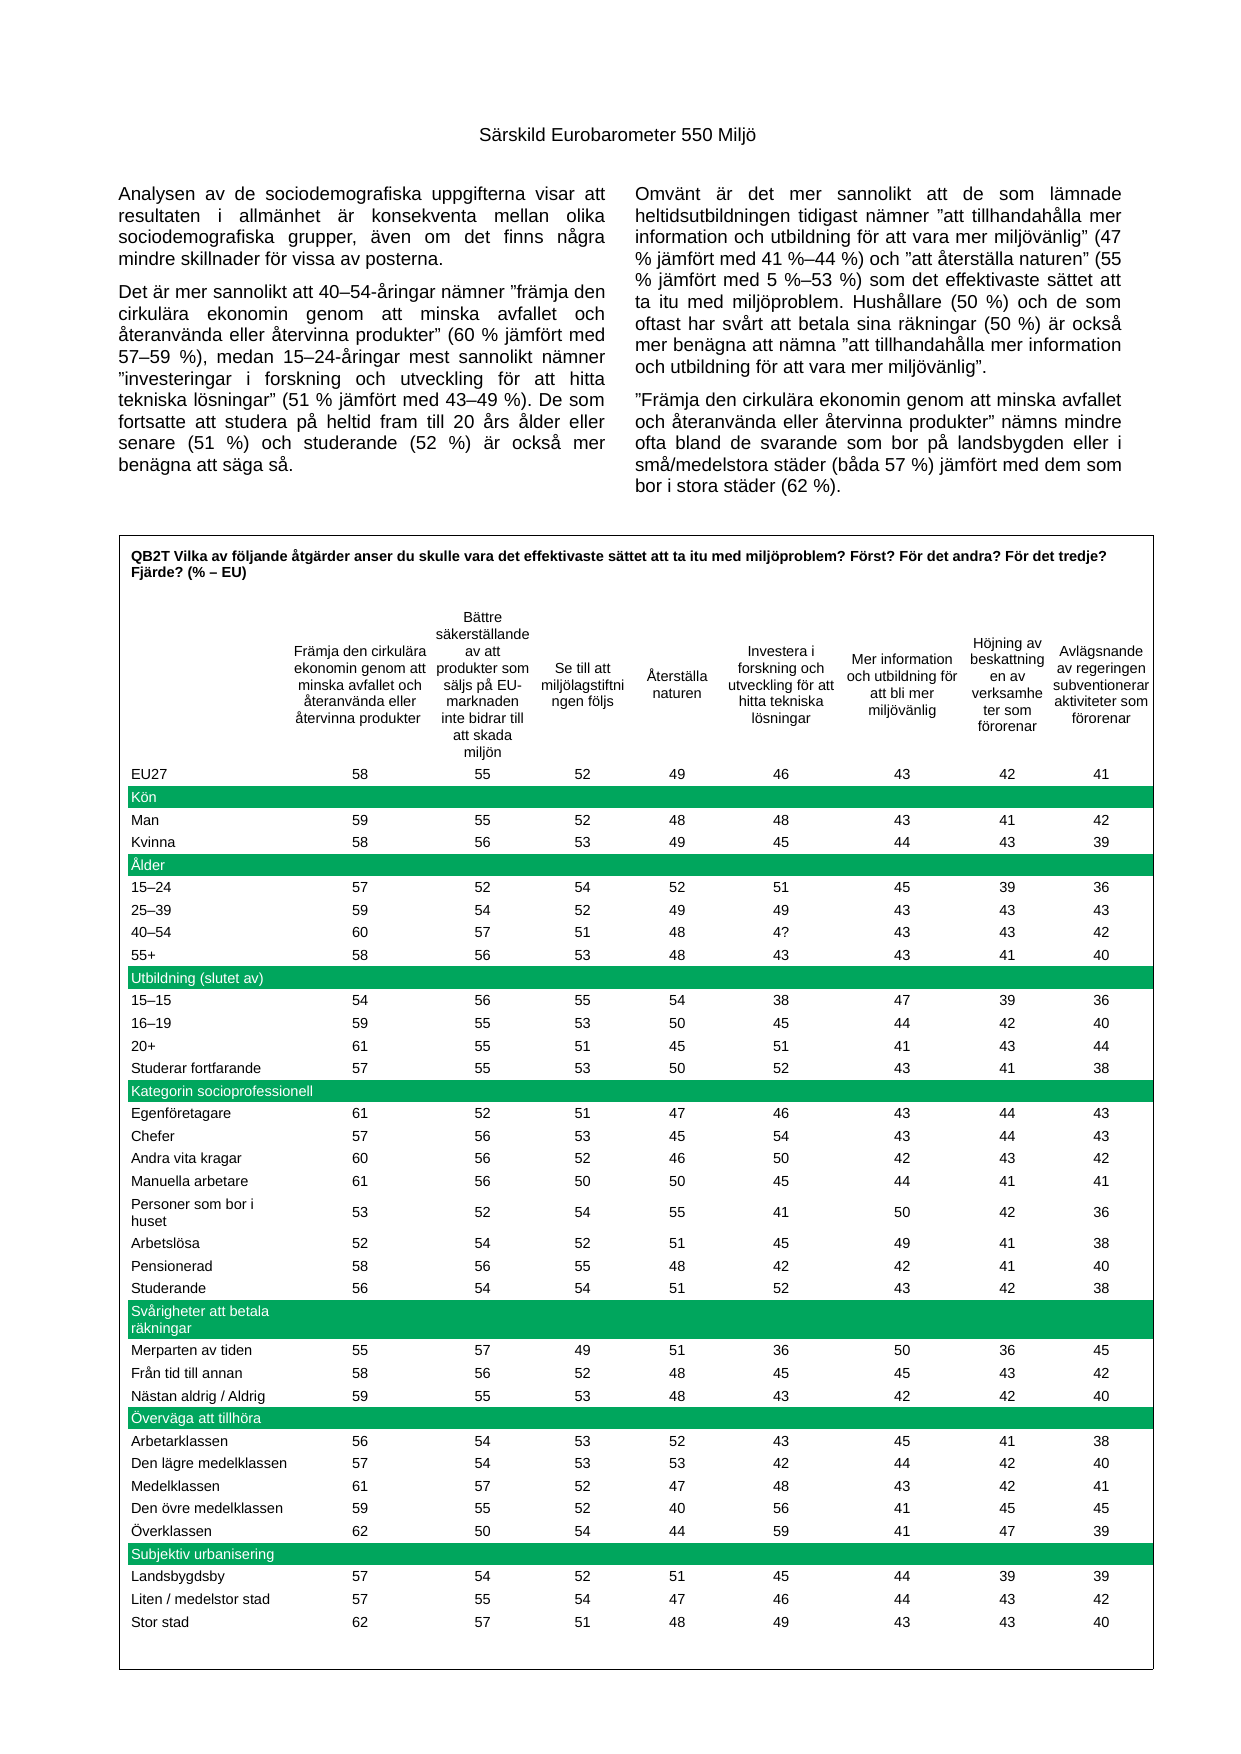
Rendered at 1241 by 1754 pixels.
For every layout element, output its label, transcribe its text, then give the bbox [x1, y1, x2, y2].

table_cell 59 [290, 1497, 429, 1520]
table_cell 43 [837, 808, 967, 831]
table_cell 38 [1048, 1232, 1153, 1254]
table_cell 52 [536, 763, 629, 786]
table_cell [290, 786, 429, 808]
table_cell [536, 786, 629, 808]
table_cell [967, 584, 1048, 606]
table_cell 58 [290, 944, 429, 966]
table_cell 15–24 [128, 876, 290, 899]
table_cell Manuella arbetare [128, 1170, 290, 1192]
table_cell 55 [536, 989, 629, 1012]
table_cell [629, 854, 725, 876]
table_cell 49 [725, 1610, 837, 1633]
table_cell 53 [629, 1452, 725, 1475]
table_cell 55+ [128, 944, 290, 966]
table_cell 54 [725, 1125, 837, 1147]
table_cell 38 [1048, 1277, 1153, 1300]
table_cell Stor stad [128, 1610, 290, 1633]
table_cell 54 [536, 1588, 629, 1610]
table_cell Avlägsnande av regeringen subventionerar aktiviteter som förorenar [1048, 606, 1153, 763]
table_cell 50 [629, 1012, 725, 1034]
table_cell 55 [429, 1384, 536, 1407]
table_cell Mer information och utbildning för att bli mer miljövänlig [837, 606, 967, 763]
table_cell [429, 584, 536, 606]
table_cell 57 [290, 1452, 429, 1475]
table_cell Från tid till annan [128, 1362, 290, 1384]
table_cell 45 [837, 876, 967, 899]
table_cell 39 [967, 989, 1048, 1012]
table_cell 42 [837, 1384, 967, 1407]
table_cell 46 [725, 1588, 837, 1610]
table_cell 44 [629, 1520, 725, 1542]
table_cell Studerande [128, 1277, 290, 1300]
table_cell [429, 1407, 536, 1429]
table_cell 42 [725, 1452, 837, 1475]
table_cell 15–15 [128, 989, 290, 1012]
table_cell [290, 854, 429, 876]
table_cell Merparten av tiden [128, 1339, 290, 1362]
table_cell [725, 1407, 837, 1429]
table_cell 45 [725, 1170, 837, 1192]
table_cell [429, 854, 536, 876]
table_cell 44 [837, 831, 967, 853]
table_cell 43 [725, 944, 837, 966]
table_cell [629, 1407, 725, 1429]
table_cell [725, 584, 837, 606]
table_cell [967, 1300, 1048, 1339]
table_cell 54 [429, 1565, 536, 1588]
table_cell 43 [837, 921, 967, 944]
table_cell 54 [429, 1232, 536, 1254]
table_cell 43 [967, 921, 1048, 944]
table_cell Egenföretagare [128, 1102, 290, 1125]
table_cell [837, 854, 967, 876]
table_cell Utbildning (slutet av) [128, 966, 290, 989]
table_cell 46 [725, 763, 837, 786]
table_cell [967, 1543, 1048, 1565]
table_cell 61 [290, 1475, 429, 1497]
table_cell 47 [967, 1520, 1048, 1542]
table_cell 16–19 [128, 1012, 290, 1034]
table_cell 43 [837, 944, 967, 966]
table_cell 51 [629, 1277, 725, 1300]
table_cell 46 [629, 1147, 725, 1170]
table_cell Främja den cirkulära ekonomin genom att minska avfallet och återanvända eller återvinna produkter [290, 606, 429, 763]
table_cell 54 [629, 989, 725, 1012]
table_cell 52 [536, 1232, 629, 1254]
table_cell 43 [837, 763, 967, 786]
table_cell [128, 606, 290, 763]
table_cell 40 [629, 1497, 725, 1520]
table_cell Arbetarklassen [128, 1430, 290, 1452]
table_cell [1048, 854, 1153, 876]
table_cell 54 [290, 989, 429, 1012]
table_cell 42 [967, 1384, 1048, 1407]
table_cell 42 [967, 1193, 1048, 1232]
table_cell 48 [629, 1610, 725, 1633]
table_cell 42 [725, 1255, 837, 1277]
table_cell 39 [1048, 831, 1153, 853]
table_cell [1048, 1543, 1153, 1565]
text ”Främja den cirkulära ekonomin genom att minska avfallet och återanvända eller återvinna produkter” nämns mindre ofta bland de svarande som bor på landsbygden eller i små/medelstora städer (båda 57 %) jämfört med dem som bor i stora städer (62 %). [635, 389, 1122, 497]
table_cell Personer som bor i huset [128, 1193, 290, 1232]
table_cell [290, 584, 429, 606]
table_cell 50 [629, 1057, 725, 1079]
table_cell 55 [536, 1255, 629, 1277]
table_cell [536, 966, 629, 989]
table_cell [725, 966, 837, 989]
table_cell 42 [967, 1452, 1048, 1475]
table_cell 45 [629, 1125, 725, 1147]
table_cell 52 [536, 1147, 629, 1170]
table_cell [725, 854, 837, 876]
table_cell 52 [536, 1475, 629, 1497]
table_cell [837, 786, 967, 808]
table_cell 44 [837, 1588, 967, 1610]
table_cell 38 [1048, 1430, 1153, 1452]
table_cell Liten / medelstor stad [128, 1588, 290, 1610]
table_cell [837, 1543, 967, 1565]
table_cell 43 [967, 1147, 1048, 1170]
table_cell 39 [967, 1565, 1048, 1588]
table_cell 57 [429, 1475, 536, 1497]
table_cell 42 [1048, 1362, 1153, 1384]
table_cell [967, 1407, 1048, 1429]
table_cell 51 [536, 1610, 629, 1633]
table_cell Återställa naturen [629, 606, 725, 763]
table_cell 41 [837, 1034, 967, 1057]
table_cell 56 [429, 944, 536, 966]
table_cell [967, 1080, 1048, 1102]
table_cell 44 [837, 1012, 967, 1034]
table_cell 56 [429, 1125, 536, 1147]
table_cell [429, 966, 536, 989]
table_cell [629, 1300, 725, 1339]
table_cell 43 [967, 899, 1048, 921]
table_cell [725, 1300, 837, 1339]
table_cell [536, 584, 629, 606]
table_cell 41 [967, 944, 1048, 966]
table_cell 42 [967, 1012, 1048, 1034]
table_cell 43 [1048, 899, 1153, 921]
table_cell [837, 1407, 967, 1429]
table_cell Se till att miljölagstiftningen följs [536, 606, 629, 763]
table_cell 59 [290, 899, 429, 921]
table_cell 48 [725, 808, 837, 831]
table_cell Landsbygdsby [128, 1565, 290, 1588]
table_cell 41 [967, 1255, 1048, 1277]
table_cell 51 [725, 876, 837, 899]
table_cell 43 [837, 1125, 967, 1147]
table_cell 58 [290, 1255, 429, 1277]
table_cell 51 [536, 1034, 629, 1057]
table_cell 43 [1048, 1102, 1153, 1125]
table_cell [837, 966, 967, 989]
table_cell 61 [290, 1170, 429, 1192]
table_cell Bättre säkerställande av att produkter som säljs på EU-marknaden inte bidrar till att skada miljön [429, 606, 536, 763]
table_cell 54 [429, 1277, 536, 1300]
table_cell 57 [429, 1610, 536, 1633]
table_cell 42 [1048, 1147, 1153, 1170]
table_cell [1048, 1080, 1153, 1102]
table_cell 51 [725, 1034, 837, 1057]
table_cell Medelklassen [128, 1475, 290, 1497]
table_cell 44 [837, 1565, 967, 1588]
table_cell Arbetslösa [128, 1232, 290, 1254]
table_cell [837, 584, 967, 606]
table_cell 41 [837, 1520, 967, 1542]
table_cell 41 [967, 1232, 1048, 1254]
table_cell 44 [837, 1452, 967, 1475]
table_cell [837, 1080, 967, 1102]
table_cell [629, 786, 725, 808]
text Analysen av de sociodemografiska uppgifterna visar att resultaten i allmänhet är konsekventa mellan olika sociodemografiska grupper, även om det finns några mindre skillnader för vissa av posterna. [118, 183, 605, 269]
table_cell 54 [429, 1430, 536, 1452]
table_cell 51 [536, 1102, 629, 1125]
table_cell 61 [290, 1102, 429, 1125]
table_cell 40 [1048, 1452, 1153, 1475]
table_cell Kategorin socioprofessionell [128, 1080, 629, 1102]
table_cell 59 [290, 808, 429, 831]
table_cell 48 [629, 808, 725, 831]
table_cell Kön [128, 786, 290, 808]
table_cell 42 [967, 1277, 1048, 1300]
table_cell Chefer [128, 1125, 290, 1147]
table_cell 56 [290, 1277, 429, 1300]
table_cell 55 [429, 763, 536, 786]
table_cell 43 [967, 1588, 1048, 1610]
table_cell 25–39 [128, 899, 290, 921]
table_cell [290, 1543, 429, 1565]
table_cell 56 [290, 1430, 429, 1452]
table_cell 58 [290, 1362, 429, 1384]
table_cell 52 [536, 1565, 629, 1588]
table_cell 54 [536, 1193, 629, 1232]
table_cell Kvinna [128, 831, 290, 853]
table_cell 52 [536, 1497, 629, 1520]
table_cell 53 [536, 1384, 629, 1407]
table_cell 40–54 [128, 921, 290, 944]
table_cell 43 [837, 1057, 967, 1079]
table_cell 40 [1048, 1384, 1153, 1407]
table_cell Subjektiv urbanisering [128, 1543, 290, 1565]
table_cell 43 [837, 1277, 967, 1300]
table_cell 43 [837, 1610, 967, 1633]
table_cell 47 [629, 1475, 725, 1497]
table_cell 57 [429, 1339, 536, 1362]
table_cell 39 [1048, 1520, 1153, 1542]
table_cell 54 [536, 1520, 629, 1542]
table_cell 48 [629, 1384, 725, 1407]
table_cell Svårigheter att betala räkningar [128, 1300, 290, 1339]
table_cell 45 [725, 1565, 837, 1588]
table_cell 50 [429, 1520, 536, 1542]
table_cell 39 [1048, 1565, 1153, 1588]
table_cell 62 [290, 1520, 429, 1542]
table_cell EU27 [128, 763, 290, 786]
table_cell Den övre medelklassen [128, 1497, 290, 1520]
table_cell 54 [429, 899, 536, 921]
table_cell 36 [725, 1339, 837, 1362]
table_cell 57 [290, 1125, 429, 1147]
table_cell 39 [967, 876, 1048, 899]
table_cell 46 [725, 1102, 837, 1125]
table_cell 41 [967, 1170, 1048, 1192]
table_cell 51 [629, 1339, 725, 1362]
table_cell 49 [629, 899, 725, 921]
text [120, 536, 1153, 1669]
table_cell 49 [536, 1339, 629, 1362]
table_cell 55 [429, 1034, 536, 1057]
table_cell 57 [429, 921, 536, 944]
table_cell 55 [429, 1497, 536, 1520]
table_cell 52 [725, 1277, 837, 1300]
table_cell 49 [837, 1232, 967, 1254]
table_cell 52 [429, 1193, 536, 1232]
table_cell 45 [629, 1034, 725, 1057]
table_cell Man [128, 808, 290, 831]
table_cell 43 [967, 1610, 1048, 1633]
table_cell 55 [429, 1012, 536, 1034]
table_cell 51 [629, 1232, 725, 1254]
table_cell 61 [290, 1034, 429, 1057]
text Det är mer sannolikt att 40–54-åringar nämner ”främja den cirkulära ekonomin genom att minska avfallet och återanvända eller återvinna produkter” (60 % jämfört med 57–59 %), medan 15–24-åringar mest sannolikt nämner ”investeringar i forskning och utveckling för att hitta tekniska lösningar” (51 % jämfört med 43–49 %). De som fortsatte att studera på heltid fram till 20 års ålder eller senare (51 %) och studerande (52 %) är också mer benägna att säga så. [118, 281, 605, 475]
table_cell 40 [1048, 1012, 1153, 1034]
table_cell 43 [725, 1430, 837, 1452]
table_cell 56 [429, 1170, 536, 1192]
table_cell 43 [837, 1475, 967, 1497]
table_cell 62 [290, 1610, 429, 1633]
table_cell 44 [967, 1102, 1048, 1125]
table_cell [429, 1543, 536, 1565]
table_cell 40 [1048, 1255, 1153, 1277]
table_cell Höjning av beskattningen av verksamheter som förorenar [967, 606, 1048, 763]
table_cell 43 [725, 1384, 837, 1407]
table_cell 47 [837, 989, 967, 1012]
table_cell 53 [536, 1430, 629, 1452]
table_cell 51 [536, 921, 629, 944]
table_cell 44 [1048, 1034, 1153, 1057]
table_cell 53 [536, 1125, 629, 1147]
table_cell 48 [629, 944, 725, 966]
table_cell 48 [629, 921, 725, 944]
table_cell 53 [290, 1193, 429, 1232]
table_cell 45 [967, 1497, 1048, 1520]
table_cell 45 [725, 1362, 837, 1384]
table_cell 57 [290, 876, 429, 899]
table_cell Den lägre medelklassen [128, 1452, 290, 1475]
table_cell 42 [1048, 921, 1153, 944]
table_cell [536, 1300, 629, 1339]
table_header QB2T Vilka av följande åtgärder anser du skulle vara det effektivaste sättet att ta itu med miljöproblem? Först? För det andra? För det tredje? Fjärde? (% – EU) [128, 544, 1153, 584]
table_cell 42 [837, 1147, 967, 1170]
table_cell 52 [536, 899, 629, 921]
table_cell 42 [837, 1255, 967, 1277]
table_cell 50 [536, 1170, 629, 1192]
table_cell 55 [290, 1339, 429, 1362]
table_cell Överklassen [128, 1520, 290, 1542]
table_cell 50 [837, 1339, 967, 1362]
table_cell 54 [536, 876, 629, 899]
table_cell 53 [536, 1057, 629, 1079]
table_cell [967, 966, 1048, 989]
table_cell 58 [290, 831, 429, 853]
table_cell 52 [629, 1430, 725, 1452]
table_cell 45 [1048, 1339, 1153, 1362]
table_cell 41 [967, 1057, 1048, 1079]
table_cell [629, 1543, 725, 1565]
table_cell 45 [837, 1362, 967, 1384]
table_cell 43 [837, 1102, 967, 1125]
table_cell 36 [1048, 989, 1153, 1012]
table_cell 43 [837, 899, 967, 921]
table_cell [128, 584, 290, 606]
table_cell [837, 1300, 967, 1339]
table_cell 55 [429, 1057, 536, 1079]
table_cell 43 [967, 831, 1048, 853]
table_cell 44 [837, 1170, 967, 1192]
table_cell 49 [725, 899, 837, 921]
table_cell [725, 786, 837, 808]
table_cell [429, 1300, 536, 1339]
table_cell 58 [290, 763, 429, 786]
table_cell Andra vita kragar [128, 1147, 290, 1170]
table_cell [725, 1543, 837, 1565]
table_cell 42 [967, 763, 1048, 786]
table_cell 50 [629, 1170, 725, 1192]
table_cell [290, 966, 429, 989]
table_cell 54 [536, 1277, 629, 1300]
table_cell [629, 966, 725, 989]
table_cell 57 [290, 1588, 429, 1610]
table_cell 52 [429, 1102, 536, 1125]
table_cell [536, 854, 629, 876]
table_cell 41 [1048, 1170, 1153, 1192]
table_cell 60 [290, 921, 429, 944]
table_cell 36 [967, 1339, 1048, 1362]
table_cell [290, 1300, 429, 1339]
table_cell 53 [536, 1012, 629, 1034]
table_cell 44 [967, 1125, 1048, 1147]
table_cell 52 [536, 1362, 629, 1384]
table_cell 50 [837, 1193, 967, 1232]
table_cell 47 [629, 1102, 725, 1125]
table_cell 42 [967, 1475, 1048, 1497]
table_cell 56 [429, 1255, 536, 1277]
table_cell 56 [725, 1497, 837, 1520]
table_cell [1048, 966, 1153, 989]
table_cell 57 [290, 1565, 429, 1588]
table_cell Investera i forskning och utveckling för att hitta tekniska lösningar [725, 606, 837, 763]
table_cell 41 [967, 808, 1048, 831]
table_cell 41 [837, 1497, 967, 1520]
table_cell 42 [1048, 1588, 1153, 1610]
table_cell 52 [429, 876, 536, 899]
table_cell [629, 1080, 725, 1102]
table_cell 59 [290, 1012, 429, 1034]
table_cell [1048, 786, 1153, 808]
table_cell 53 [536, 1452, 629, 1475]
table_cell [967, 786, 1048, 808]
table_cell 53 [536, 944, 629, 966]
table_cell [536, 1407, 629, 1429]
table_cell 48 [725, 1475, 837, 1497]
table_cell Ålder [128, 854, 290, 876]
table_cell 42 [1048, 808, 1153, 831]
table_cell 41 [1048, 763, 1153, 786]
table_cell [725, 1080, 837, 1102]
table_cell 59 [725, 1520, 837, 1542]
table_cell 56 [429, 989, 536, 1012]
table_cell 48 [629, 1255, 725, 1277]
table_cell 56 [429, 831, 536, 853]
table_cell 52 [536, 808, 629, 831]
table_cell 56 [429, 1147, 536, 1170]
table_cell 38 [725, 989, 837, 1012]
table_cell Studerar fortfarande [128, 1057, 290, 1079]
table_cell [629, 584, 725, 606]
table_cell 40 [1048, 1610, 1153, 1633]
table_cell [429, 786, 536, 808]
table_cell 43 [1048, 1125, 1153, 1147]
table_cell 48 [629, 1362, 725, 1384]
table_cell 45 [725, 1232, 837, 1254]
table_cell 55 [629, 1193, 725, 1232]
table_cell 49 [629, 831, 725, 853]
table_cell 4? [725, 921, 837, 944]
table_cell 49 [629, 763, 725, 786]
table_cell 45 [1048, 1497, 1153, 1520]
table_cell 45 [837, 1430, 967, 1452]
table_cell 43 [967, 1034, 1048, 1057]
table_cell 50 [725, 1147, 837, 1170]
table_cell 52 [290, 1232, 429, 1254]
table_cell 41 [725, 1193, 837, 1232]
table_cell 45 [725, 831, 837, 853]
table_cell [536, 1543, 629, 1565]
table_cell 36 [1048, 1193, 1153, 1232]
table_cell 41 [967, 1430, 1048, 1452]
table_cell 55 [429, 808, 536, 831]
table_cell 60 [290, 1147, 429, 1170]
table_cell [1048, 584, 1153, 606]
table_cell 54 [429, 1452, 536, 1475]
table_cell [967, 854, 1048, 876]
text Omvänt är det mer sannolikt att de som lämnade heltidsutbildningen tidigast nämner ”att tillhandahålla mer information och utbildning för att vara mer miljövänlig” (47 % jämfört med 41 %–44 %) och ”att återställa naturen” (55 % jämfört med 5 %–53 %) som det effektivaste sättet att ta itu med miljöproblem. Hushållare (50 %) och de som oftast har svårt att betala sina räkningar (50 %) är också mer benägna att nämna ”att tillhandahålla mer information och utbildning för att vara mer miljövänlig”. [635, 183, 1122, 377]
table_cell Pensionerad [128, 1255, 290, 1277]
table_cell 43 [967, 1362, 1048, 1384]
table_cell 38 [1048, 1057, 1153, 1079]
table_cell [1048, 1407, 1153, 1429]
table_cell 51 [629, 1565, 725, 1588]
table_cell 36 [1048, 876, 1153, 899]
table_cell 57 [290, 1057, 429, 1079]
table_cell 52 [725, 1057, 837, 1079]
table_cell 20+ [128, 1034, 290, 1057]
table_cell 47 [629, 1588, 725, 1610]
table_cell [290, 1407, 429, 1429]
table_cell 56 [429, 1362, 536, 1384]
table_cell 41 [1048, 1475, 1153, 1497]
table_cell Nästan aldrig / Aldrig [128, 1384, 290, 1407]
table_cell Överväga att tillhöra [128, 1407, 290, 1429]
table_cell 52 [629, 876, 725, 899]
table_cell 40 [1048, 944, 1153, 966]
table_cell 55 [429, 1588, 536, 1610]
table_cell [1048, 1300, 1153, 1339]
table_cell 45 [725, 1012, 837, 1034]
table_cell 53 [536, 831, 629, 853]
table_cell 59 [290, 1384, 429, 1407]
